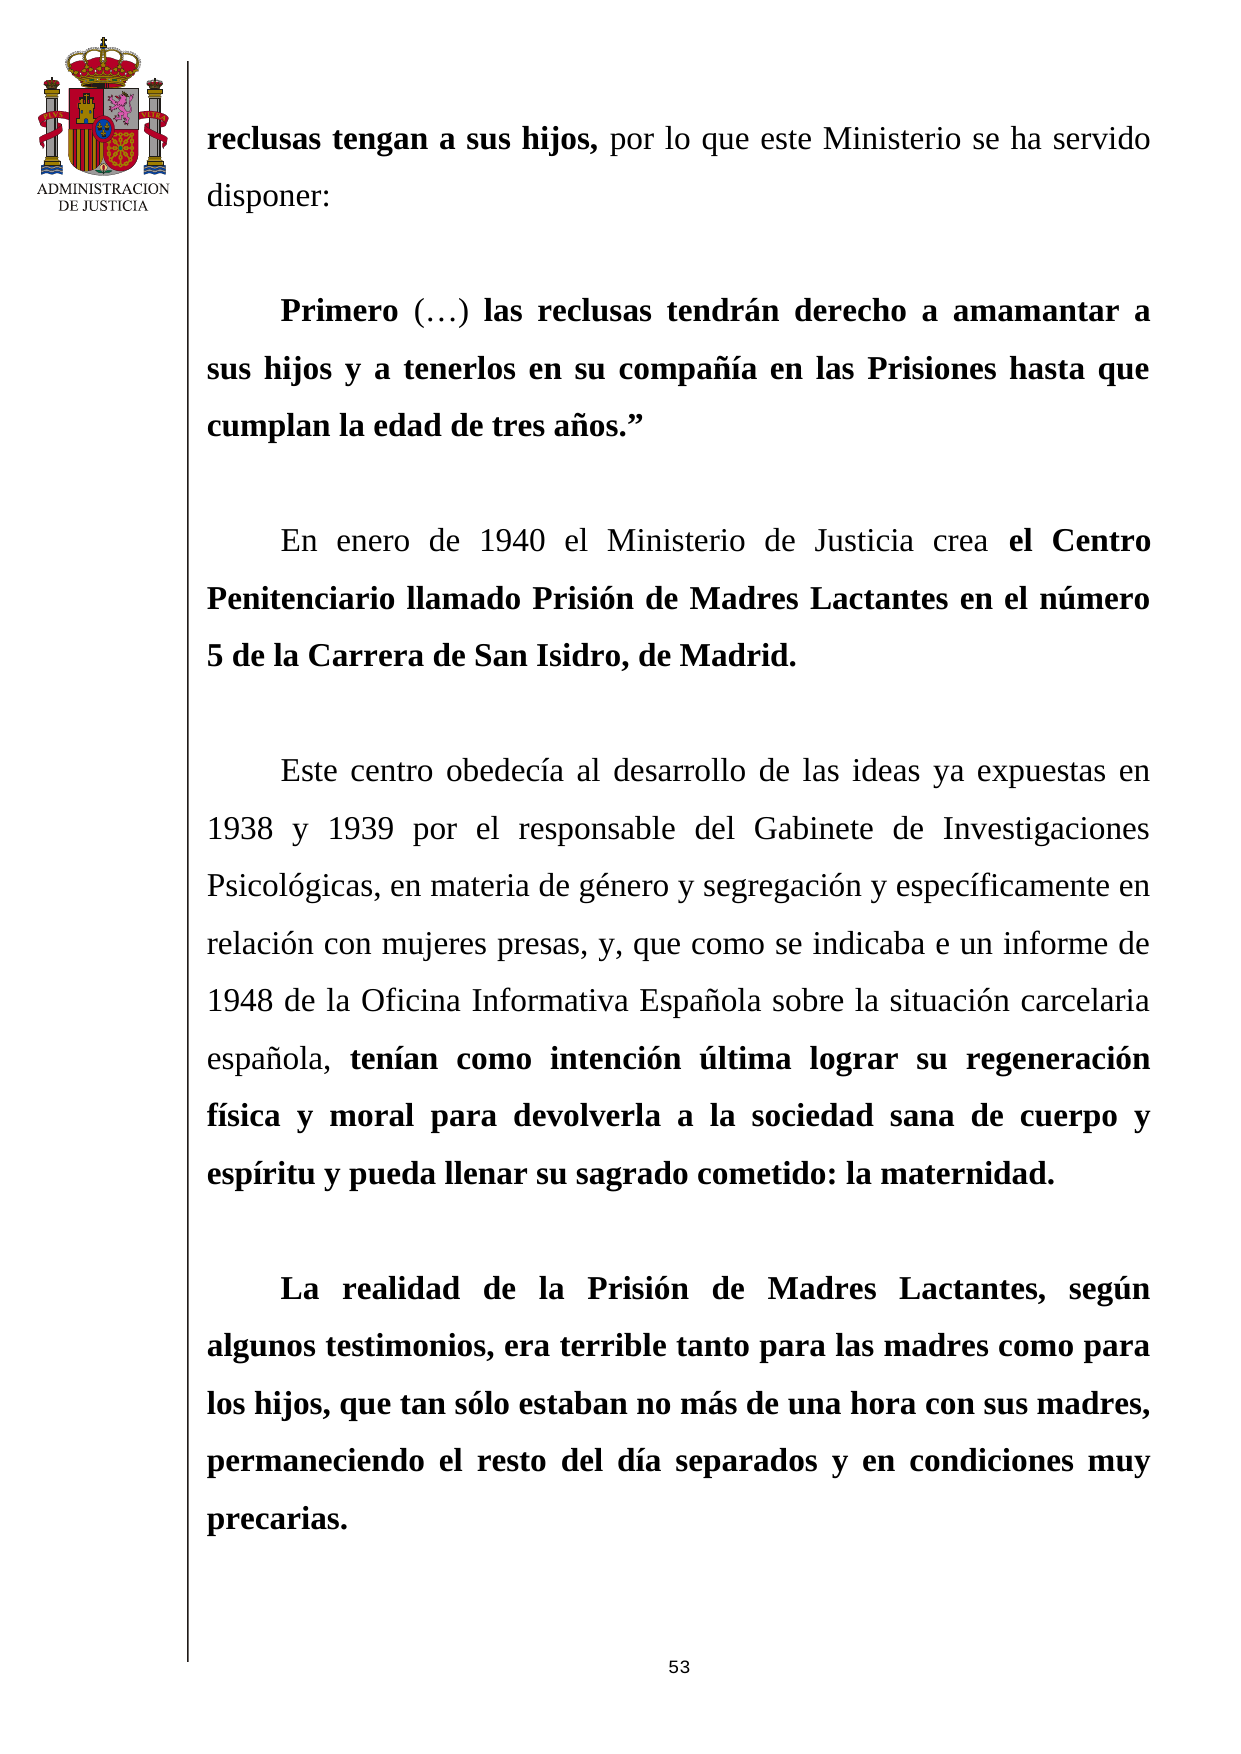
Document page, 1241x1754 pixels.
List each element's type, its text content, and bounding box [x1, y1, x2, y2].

text Este centro obedecía al desarrollo de las ideas ya expuestas en 1938 y 1939 por el responsable del Gabinete de Investigaciones Psicológicas, en materia de género y segregación y específicamente en relación con mujeres presas, y, que como se indicaba e un informe de 1948 de la Oficina Informativa Española sobre la situación carcelaria española, tenían como intención última lograr su regeneración física y moral para devolverla a la sociedad sana de cuerpo y espíritu y pueda llenar su sagrado cometido: la maternidad. [207, 751, 1152, 1191]
text La realidad de la Prisión de Madres Lactantes, según algunos testimonios, era terrible tanto para las madres como para los hijos, que tan sólo estaban no más de una hora con sus madres, permaneciendo el resto del día separados y en condiciones muy precarias. [207, 1268, 1152, 1536]
text En enero de 1940 el Ministerio de Justicia crea el Centro Penitenciario llamado Prisión de Madres Lactantes en el número 5 de la Carrera de San Isidro, de Madrid. [207, 521, 1152, 674]
text Primero (…) las reclusas tendrán derecho a amamantar a sus hijos y a tenerlos en su compañía en las Prisiones hasta que cumplan la edad de tres años.” [207, 291, 1152, 444]
text reclusas tengan a sus hijos, por lo que este Ministerio se ha servido disponer: [207, 118, 1152, 214]
